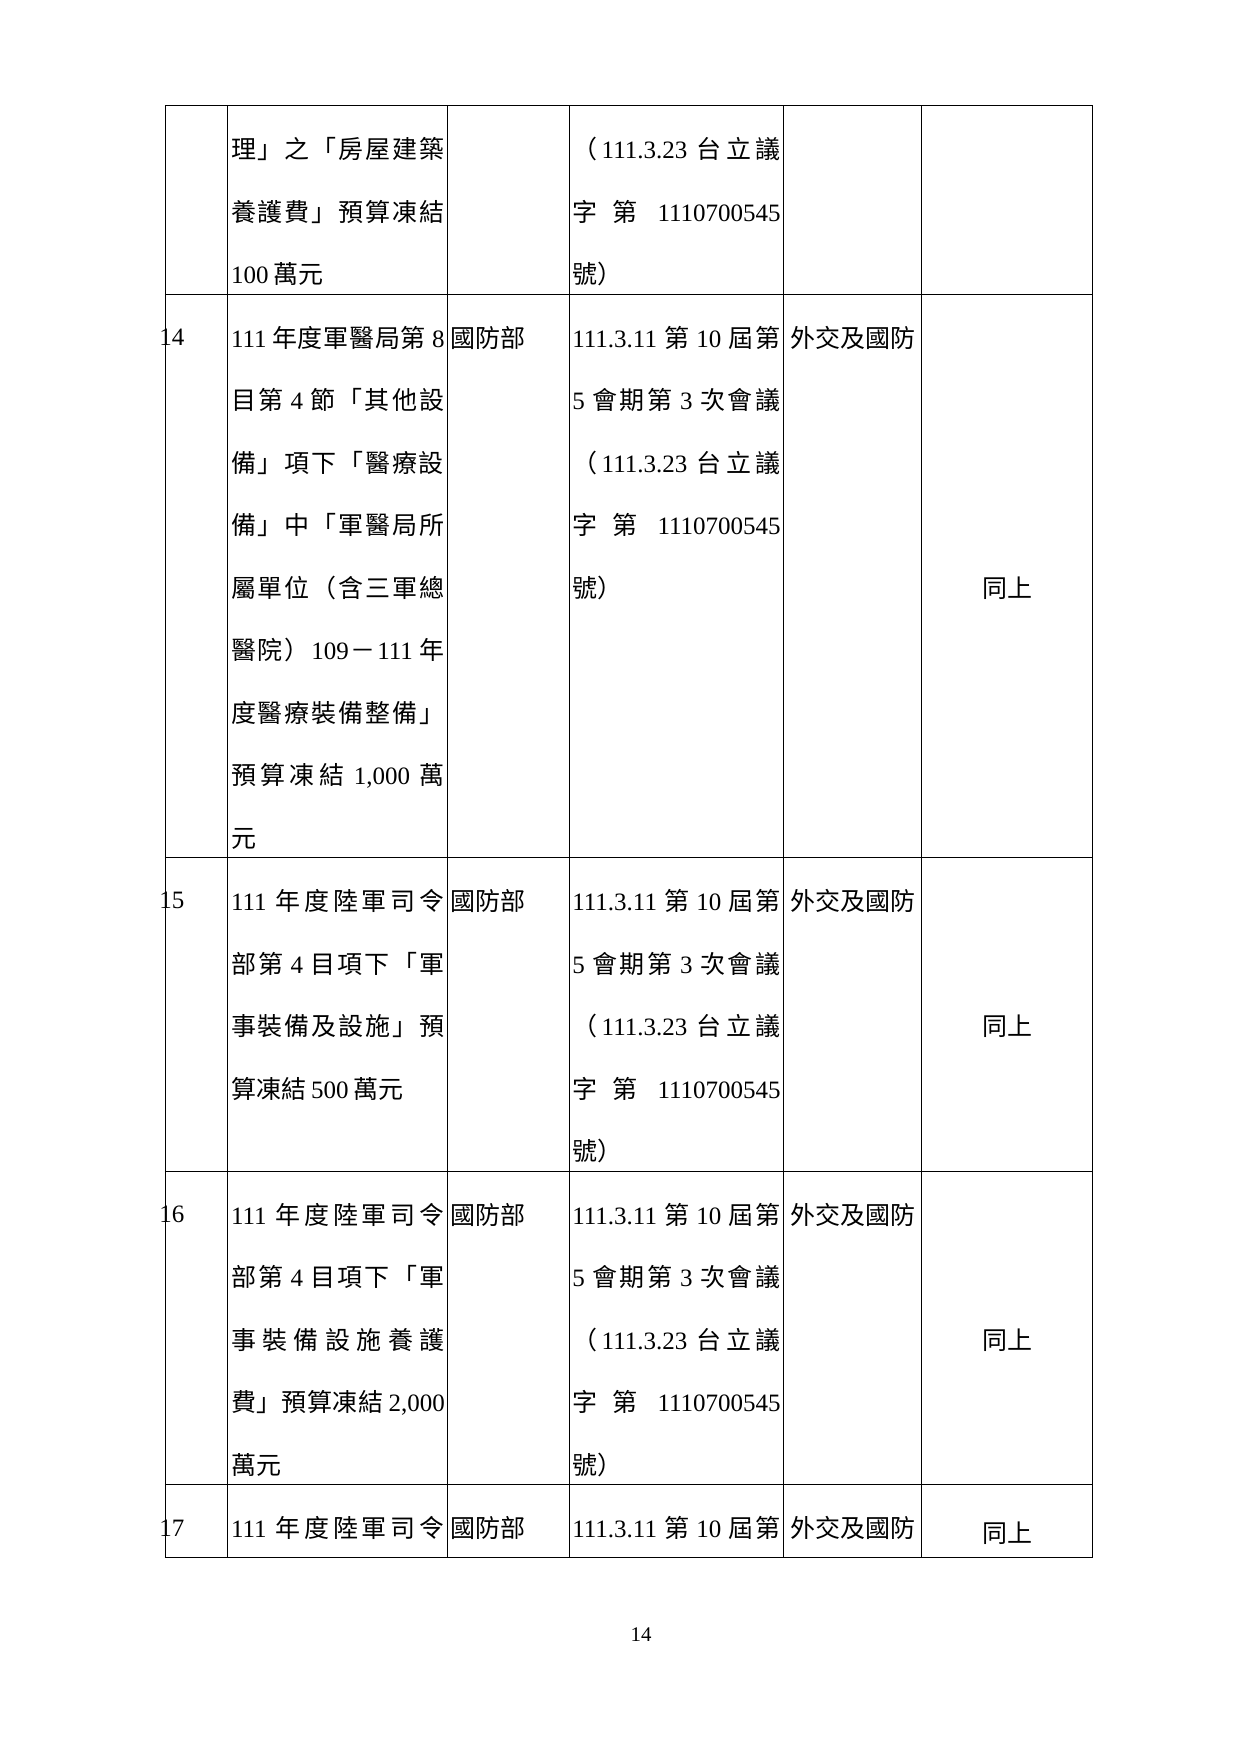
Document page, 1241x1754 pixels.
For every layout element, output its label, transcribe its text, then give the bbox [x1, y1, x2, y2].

table_cell 111.3.11第10屆第5會期第3次會議（111.3.23台立議字第1110700545號） [570, 1172, 783, 1484]
table_cell 同上 [922, 858, 1092, 1171]
table_cell 外交及國防 [784, 858, 921, 1171]
table_cell 國防部 [448, 1485, 569, 1557]
table_cell 111.3.11第10屆第 [570, 1485, 783, 1557]
table_cell 同上 [922, 295, 1092, 857]
table_cell [922, 106, 1092, 294]
table_cell 理」之「房屋建築養護費」預算凍結100萬元 [228, 106, 447, 294]
table_cell [166, 858, 227, 1171]
table_cell 國防部 [448, 295, 569, 857]
table_cell [166, 106, 227, 294]
table_cell 外交及國防 [784, 1172, 921, 1484]
table_cell 外交及國防 [784, 295, 921, 857]
table_cell 111年度軍醫局第8目第4節「其他設備」項下「醫療設備」中「軍醫局所屬單位（含三軍總醫院）109－111年度醫療裝備整備」預算凍結1,000萬元 [228, 295, 447, 857]
table_cell 同上 [922, 1485, 1092, 1557]
table_cell [448, 106, 569, 294]
table_cell 111.3.11第10屆第5會期第3次會議（111.3.23台立議字第1110700545號） [570, 858, 783, 1171]
table_cell [166, 295, 227, 857]
table_cell 111年度陸軍司令 [228, 1485, 447, 1557]
table_cell 外交及國防 [784, 1485, 921, 1557]
table_cell 國防部 [448, 858, 569, 1171]
table_cell 111.3.11第10屆第5會期第3次會議（111.3.23台立議字第1110700545號） [570, 295, 783, 857]
table_cell 111年度陸軍司令部第4目項下「軍事裝備及設施」預算凍結500萬元 [228, 858, 447, 1171]
table_cell [784, 106, 921, 294]
table_cell 國防部 [448, 1172, 569, 1484]
table_cell 111年度陸軍司令部第4目項下「軍事裝備設施養護費」預算凍結2,000萬元 [228, 1172, 447, 1484]
table_cell （111.3.23台立議字第1110700545號） [570, 106, 783, 294]
table_cell 同上 [922, 1172, 1092, 1484]
table_cell [166, 1172, 227, 1484]
table_cell [166, 1485, 227, 1557]
